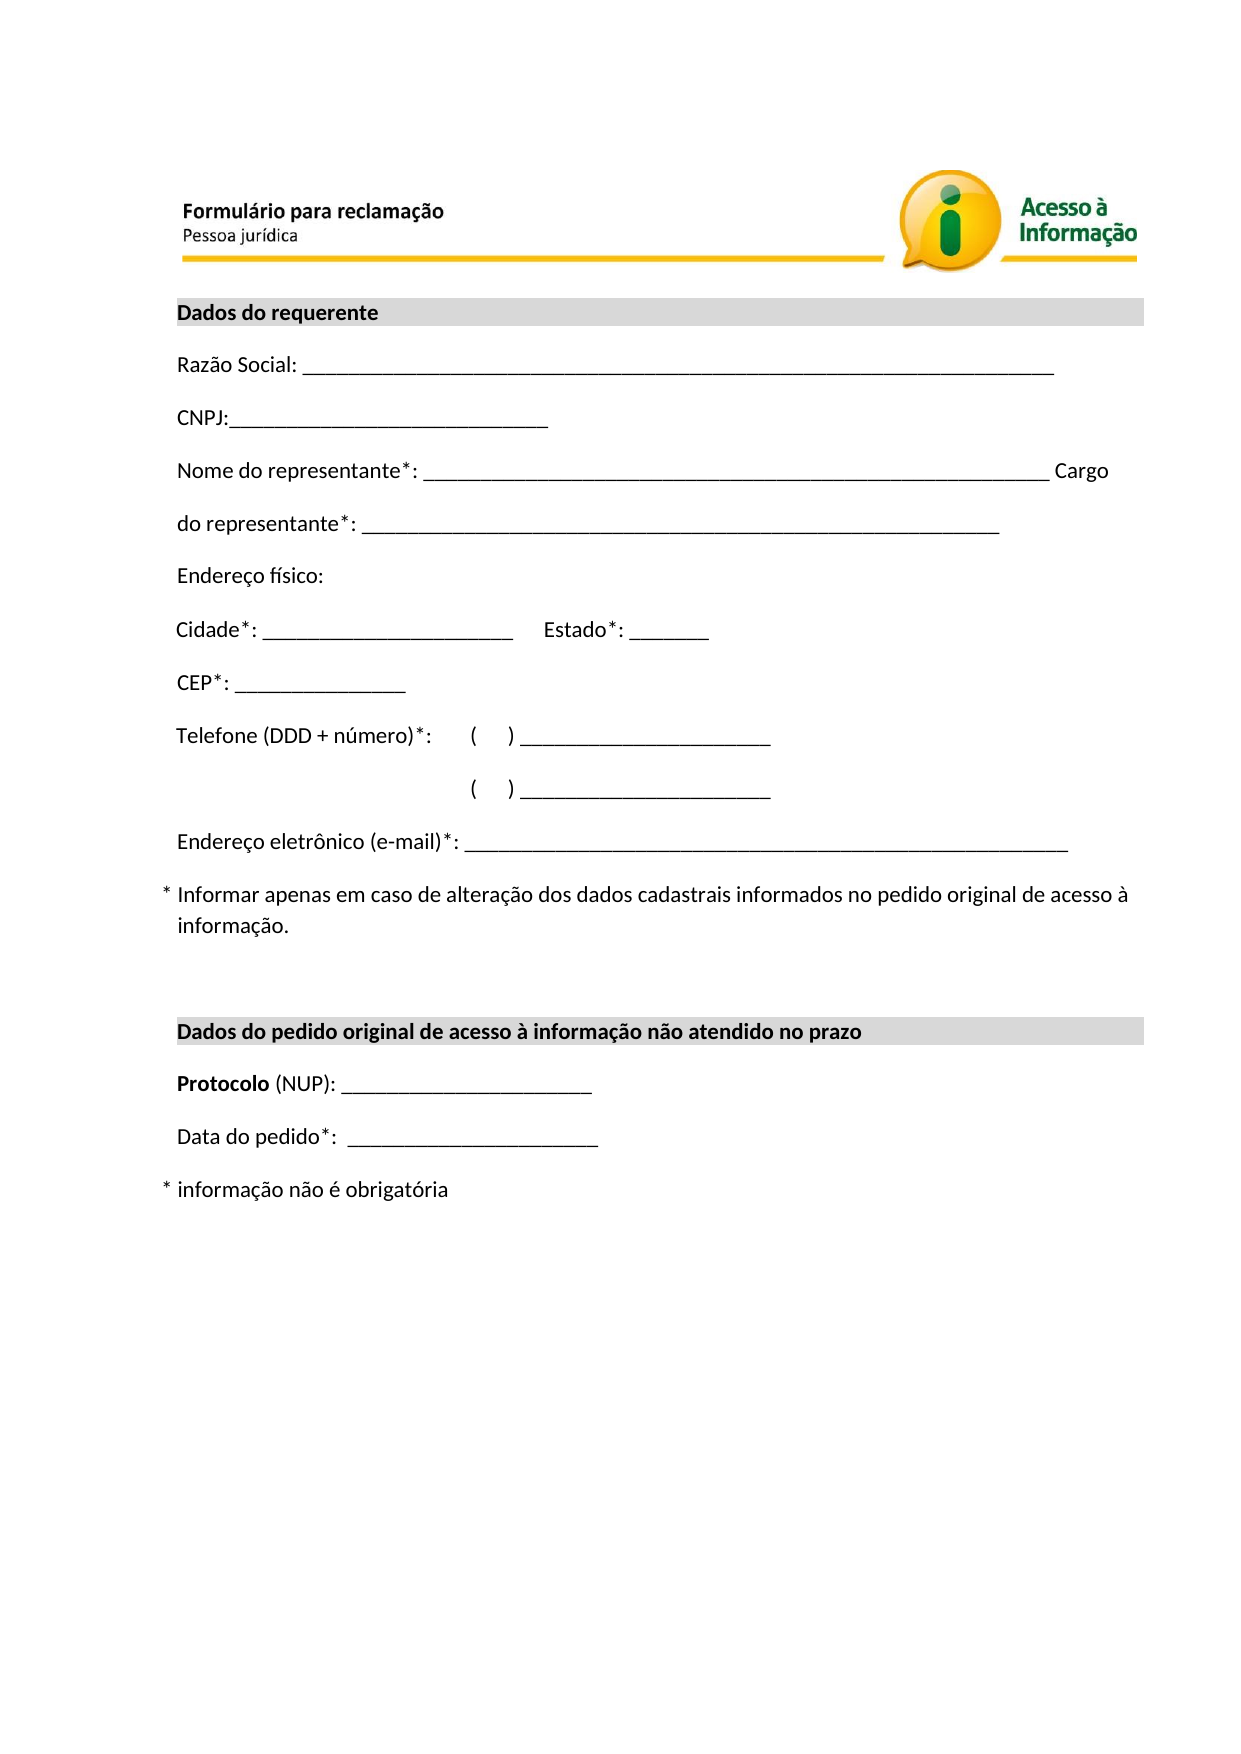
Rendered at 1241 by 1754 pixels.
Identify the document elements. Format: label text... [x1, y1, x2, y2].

text CNPJ:____________________________ [177, 403, 1144, 431]
text Nome do representante*: _______________________________________________________ Cargo do representante*: ________________________________________________________ [177, 456, 1111, 537]
text Endereço eletrônico (e-mail)*: _____________________________________________________ [177, 827, 1144, 855]
text ( ) ______________________ [176, 774, 1144, 802]
list informação não é obrigatória [161, 1175, 1144, 1203]
text CEP*: _______________ [177, 668, 1144, 696]
text Razão Social: __________________________________________________________________ [177, 350, 1144, 378]
list Informar apenas em caso de alteração dos dados cadastrais informados no pedido original de acesso à informação. [161, 880, 1144, 939]
text Dados do requerente [177, 298, 1144, 326]
text Dados do pedido original de acesso à informação não atendido no prazo [177, 1017, 1144, 1045]
text Cidade*: ______________________ Estado*: _______ [176, 615, 1144, 643]
text Data do pedido*: ______________________ [177, 1122, 1144, 1150]
text Telefone (DDD + número)*: ( ) ______________________ [176, 721, 1144, 749]
text Protocolo (NUP): ______________________ [177, 1069, 1144, 1097]
text Endereço físico: [177, 562, 1144, 590]
